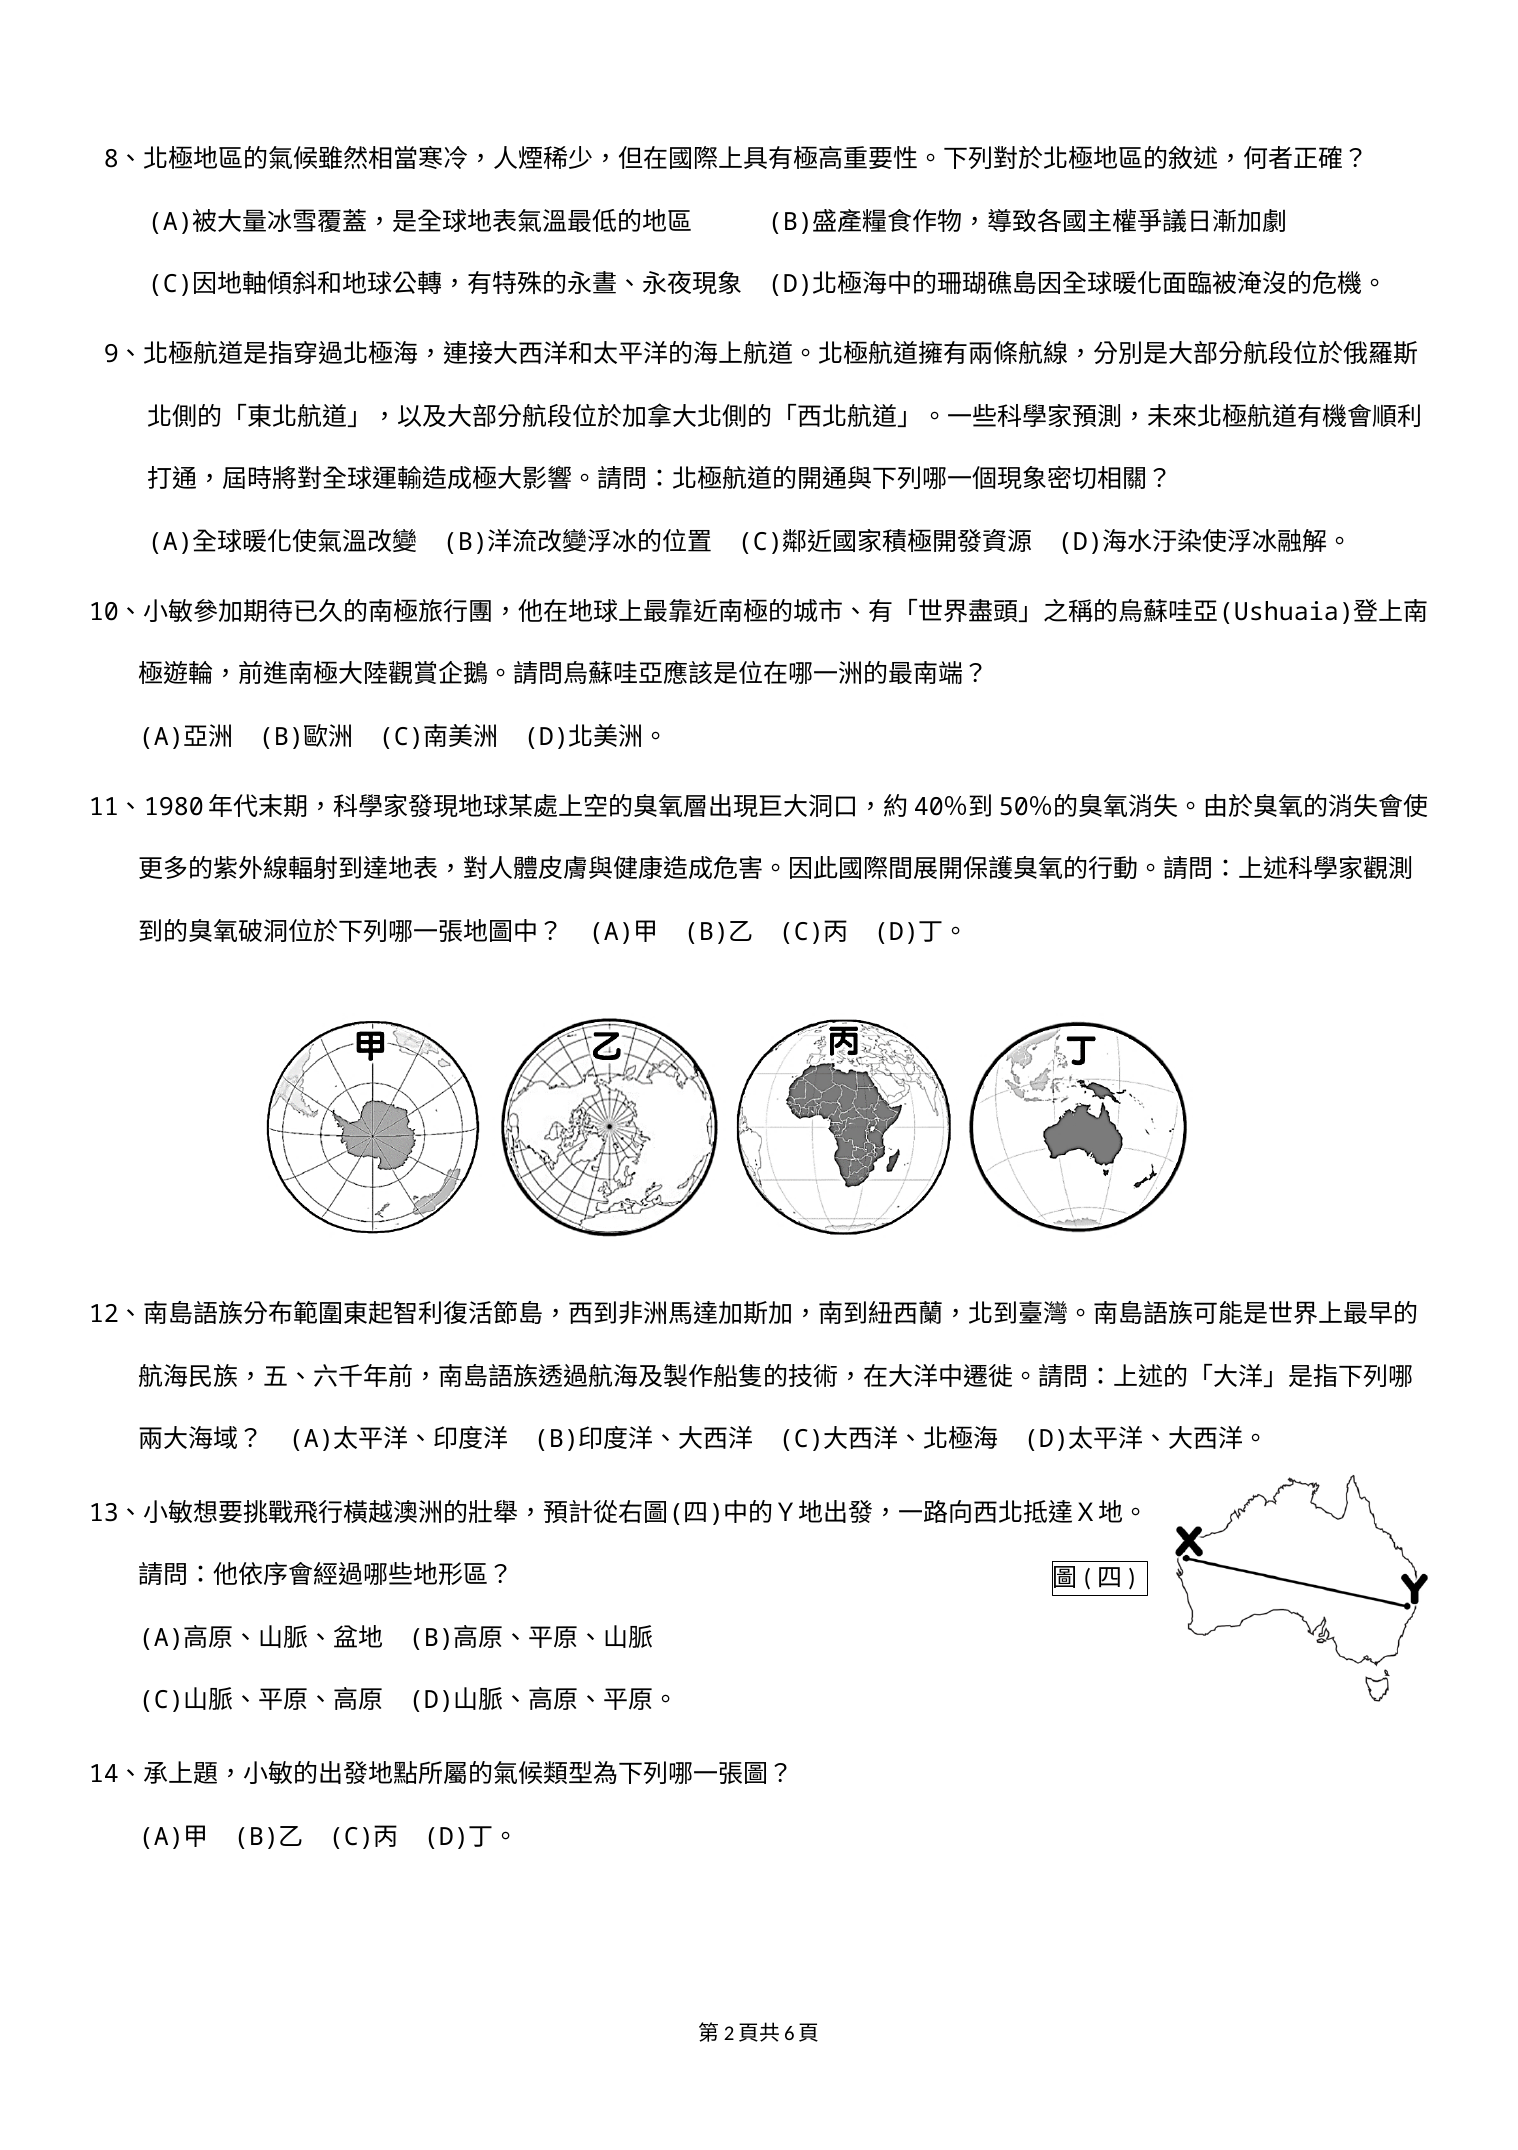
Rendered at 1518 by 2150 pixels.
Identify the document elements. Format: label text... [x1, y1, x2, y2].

text 9、北極航道是指穿過北極海，連接大西洋和太平洋的海上航道。北極航道擁有兩條航線，分別是大部分航段位於俄羅斯北側的「東北航道」，以及大部分航段位於加拿大北側的「西北航道」。一些科學家預測，未來北極航道有機會順利打通，屆時將對全球運輸造成極大影響。請問：北極航道的開通與下列哪一個現象密切相關？ (A)全球暖化使氣溫改變 (B)洋流改變浮冰的位置 (C)鄰近國家積極開發資源 (D)海水汙染使浮冰融解。 [103, 310, 1429, 560]
text 12、南島語族分布範圍東起智利復活節島，西到非洲馬達加斯加，南到紐西蘭，北到臺灣。南島語族可能是世界上最早的航海民族，五、六千年前，南島語族透過航海及製作船隻的技術，在大洋中遷徙。請問：上述的「大洋」是指下列哪兩大海域？ (A)太平洋、印度洋 (B)印度洋、大西洋 (C)大西洋、北極海 (D)太平洋、大西洋。 [89, 1270, 1429, 1457]
text 8、北極地區的氣候雖然相當寒冷，人煙稀少，但在國際上具有極高重要性。下列對於北極地區的敘述，何者正確？ (A)被大量冰雪覆蓋，是全球地表氣溫最低的地區 (B)盛產糧食作物，導致各國主權爭議日漸加劇 (C)因地軸傾斜和地球公轉，有特殊的永晝、永夜現象 (D)北極海中的珊瑚礁島因全球暖化面臨被淹沒的危機。 [103, 115, 1429, 302]
text 13、小敏想要挑戰飛行橫越澳洲的壯舉，預計從右圖(四)中的Ｙ地出發，一路向西北抵達Ｘ地。 請問：他依序會經過哪些地形區？ (A)高原、山脈、盆地 (B)高原、平原、山脈 (C)山脈、平原、高原 (D)山脈、高原、平原。 [89, 1469, 1429, 1719]
text 14、承上題，小敏的出發地點所屬的氣候類型為下列哪一張圖？ (A)甲 (B)乙 (C)丙 (D)丁。 [89, 1730, 1429, 1855]
text 11、1980年代末期，科學家發現地球某處上空的臭氧層出現巨大洞口，約40％到50％的臭氧消失。由於臭氧的消失會使更多的紫外線輻射到達地表，對人體皮膚與健康造成危害。因此國際間展開保護臭氧的行動。請問：上述科學家觀測到的臭氧破洞位於下列哪一張地圖中？ (A)甲 (B)乙 (C)丙 (D)丁。 [89, 762, 1429, 1262]
text 10、小敏參加期待已久的南極旅行團，他在地球上最靠近南極的城市、有「世界盡頭」之稱的烏蘇哇亞(Ushuaia)登上南極遊輪，前進南極大陸觀賞企鵝。請問烏蘇哇亞應該是位在哪一洲的最南端？ (A)亞洲 (B)歐洲 (C)南美洲 (D)北美洲。 [89, 567, 1429, 755]
